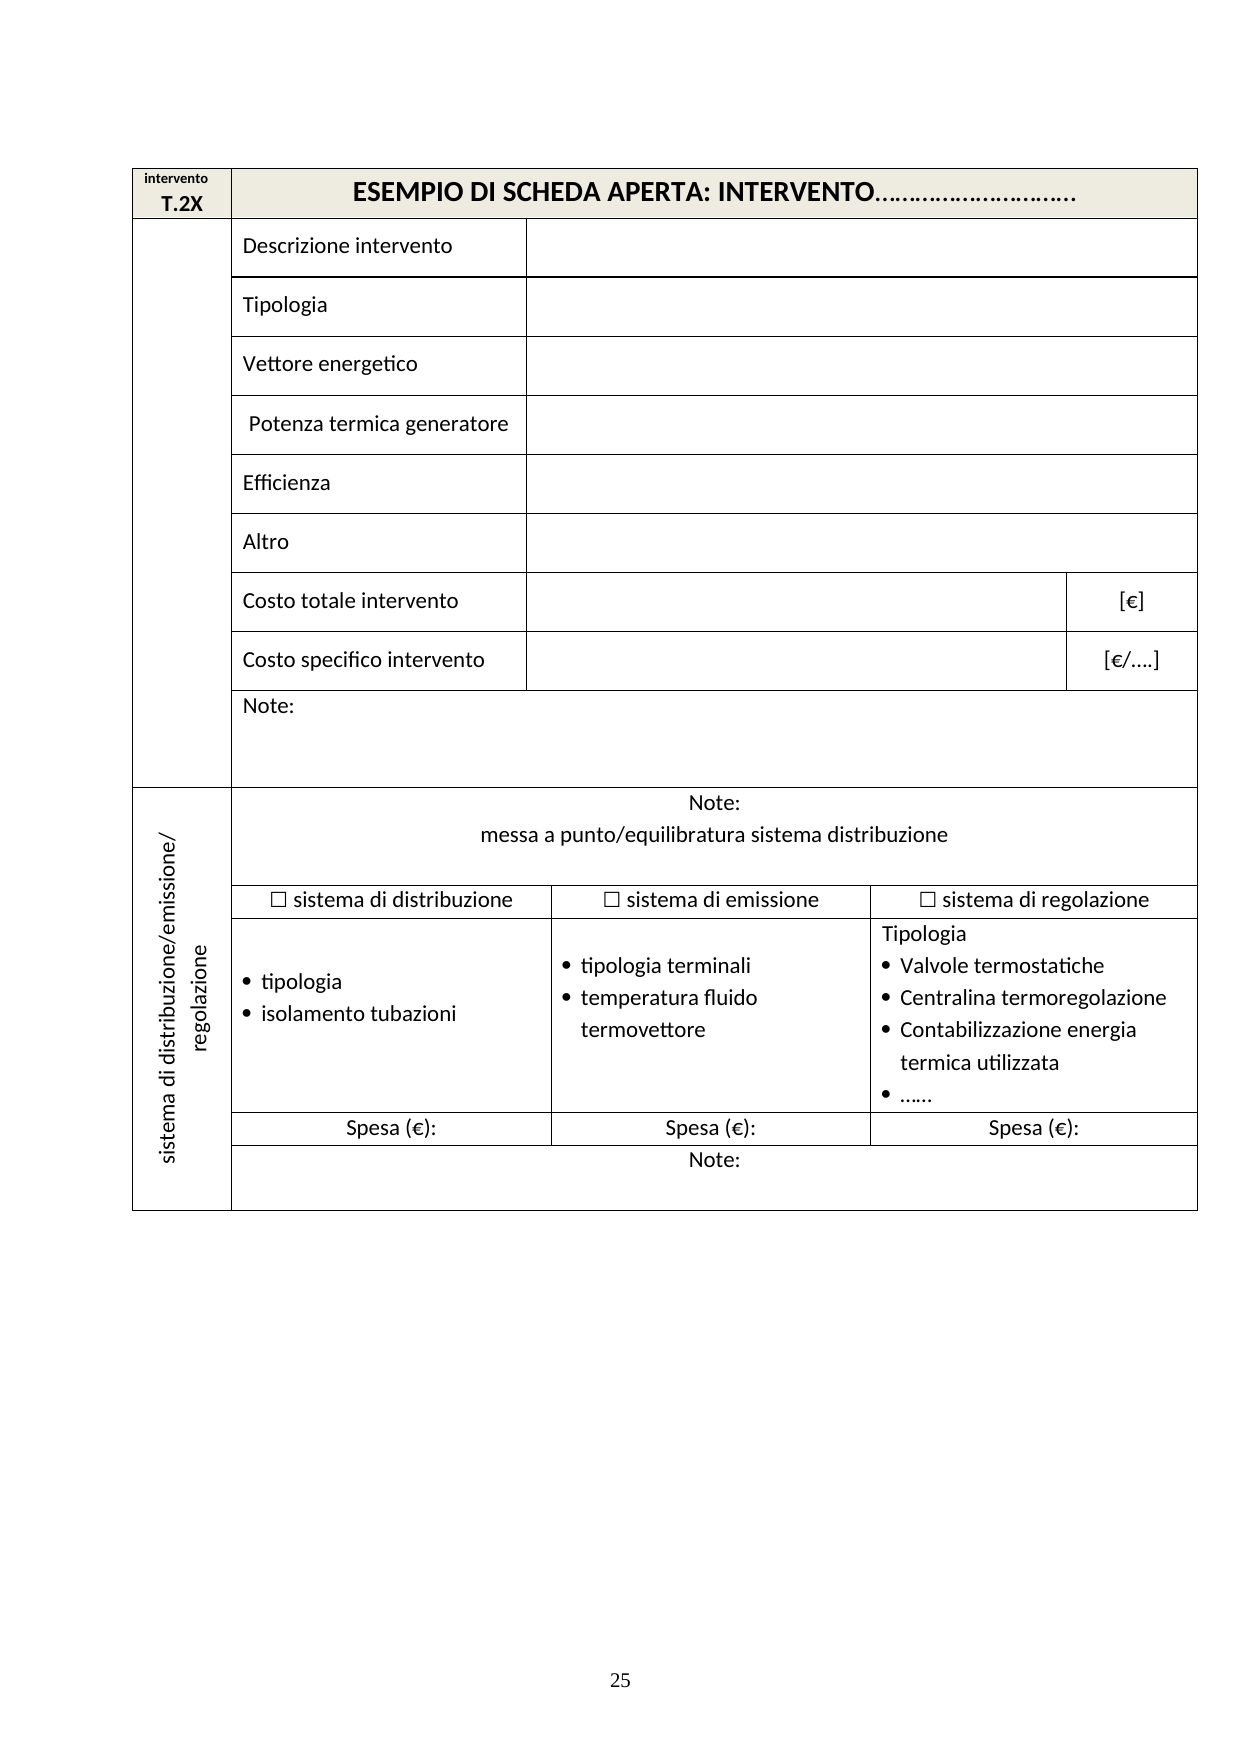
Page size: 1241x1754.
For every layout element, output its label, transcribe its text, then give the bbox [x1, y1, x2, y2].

table_cell [133, 219, 231, 787]
table_cell Spesa (€): [871, 1113, 1197, 1144]
table_cell Note: messa a punto/equilibratura sistema distribuzione [232, 788, 1197, 884]
table_cell [527, 632, 1066, 690]
table_cell Note: [232, 691, 1197, 787]
table_cell [527, 278, 1197, 336]
table_cell [527, 337, 1197, 394]
table_cell Vettore energetico [232, 337, 526, 394]
table_cell [527, 573, 1066, 631]
table_cell Efficienza [232, 455, 526, 513]
table_header intervento T.2X [133, 169, 231, 217]
table_cell [527, 455, 1197, 513]
table_cell Note: [232, 1146, 1197, 1210]
table_cell Spesa (€): [232, 1113, 551, 1144]
table_cell Tipologia Valvole termostatiche Centralina termoregolazione Contabilizzazione energia termica utilizzata …… [871, 919, 1197, 1112]
table_cell ☐ sistema di emissione [552, 886, 870, 918]
table_cell ☐ sistema di regolazione [871, 886, 1197, 918]
table_cell Costo totale intervento [232, 573, 526, 631]
table_cell [€/….] [1067, 632, 1197, 690]
table_cell Descrizione intervento [232, 219, 526, 276]
table_cell Costo specifico intervento [232, 632, 526, 690]
table_cell Potenza termica generatore [232, 396, 526, 454]
table_cell ☐ sistema di distribuzione [232, 886, 551, 918]
table_cell sistema di distribuzione/emissione/ regolazione [133, 788, 231, 1210]
table_cell Tipologia [232, 278, 526, 336]
table_cell Spesa (€): [552, 1113, 870, 1144]
table_cell tipologia terminali temperatura fluido termovettore [552, 919, 870, 1112]
table_cell [527, 219, 1197, 276]
table_header ESEMPIO DI SCHEDA APERTA: INTERVENTO………………………… [232, 169, 1197, 217]
table_cell [527, 514, 1197, 572]
table_cell [527, 396, 1197, 454]
table_cell [€] [1067, 573, 1197, 631]
table_cell Altro [232, 514, 526, 572]
table_cell tipologia isolamento tubazioni [232, 919, 551, 1112]
